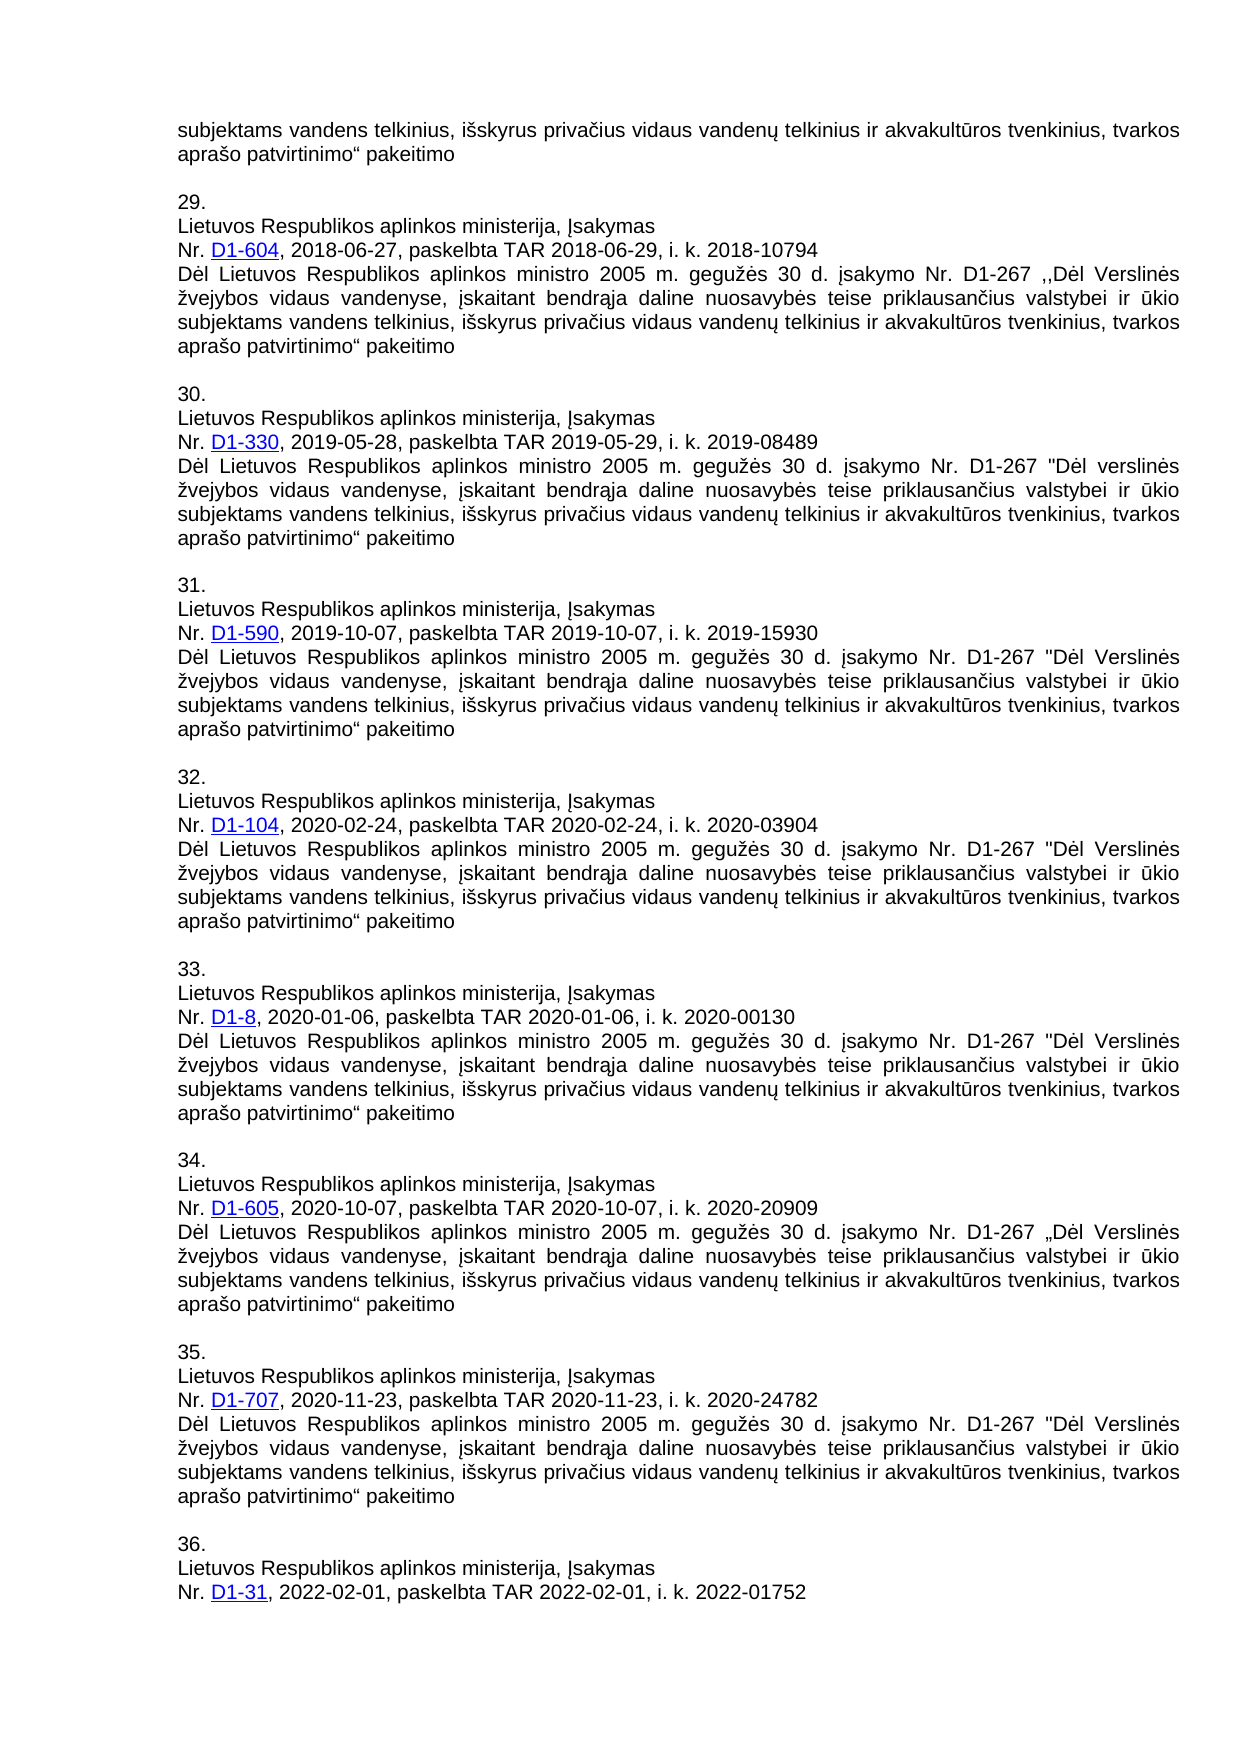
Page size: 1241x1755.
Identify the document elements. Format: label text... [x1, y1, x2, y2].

text Nr. D1-104, 2020-02-24, paskelbta TAR 2020-02-24, i. k. 2020-03904 [177, 813, 1181, 837]
text Lietuvos Respublikos aplinkos ministerija, Įsakymas [177, 406, 1181, 429]
text Nr. D1-330, 2019-05-28, paskelbta TAR 2019-05-29, i. k. 2019-08489 [177, 429, 1181, 453]
text 31. [177, 573, 1181, 597]
text Dėl Lietuvos Respublikos aplinkos ministro 2005 m. gegužės 30 d. įsakymo Nr. D1-267 ,,Dėl Verslinės žvejybos vidaus vandenyse, įskaitant bendrąja daline nuosavybės teise priklausančius valstybei ir ūkio subjektams vandens telkinius, išskyrus privačius vidaus vandenų telkinius ir akvakultūros tvenkinius, tvarkos aprašo patvirtinimo“ pakeitimo [177, 262, 1181, 358]
text Nr. D1-590, 2019-10-07, paskelbta TAR 2019-10-07, i. k. 2019-15930 [177, 621, 1181, 645]
text Dėl Lietuvos Respublikos aplinkos ministro 2005 m. gegužės 30 d. įsakymo Nr. D1-267 „Dėl Verslinės žvejybos vidaus vandenyse, įskaitant bendrąja daline nuosavybės teise priklausančius valstybei ir ūkio subjektams vandens telkinius, išskyrus privačius vidaus vandenų telkinius ir akvakultūros tvenkinius, tvarkos aprašo patvirtinimo“ pakeitimo [177, 1220, 1181, 1316]
text 36. [177, 1532, 1181, 1556]
text Nr. D1-8, 2020-01-06, paskelbta TAR 2020-01-06, i. k. 2020-00130 [177, 1004, 1181, 1028]
text Dėl Lietuvos Respublikos aplinkos ministro 2005 m. gegužės 30 d. įsakymo Nr. D1-267 "Dėl Verslinės žvejybos vidaus vandenyse, įskaitant bendrąja daline nuosavybės teise priklausančius valstybei ir ūkio subjektams vandens telkinius, išskyrus privačius vidaus vandenų telkinius ir akvakultūros tvenkinius, tvarkos aprašo patvirtinimo“ pakeitimo [177, 837, 1181, 933]
text Nr. D1-604, 2018-06-27, paskelbta TAR 2018-06-29, i. k. 2018-10794 [177, 238, 1181, 262]
text Nr. D1-707, 2020-11-23, paskelbta TAR 2020-11-23, i. k. 2020-24782 [177, 1388, 1181, 1412]
text Dėl Lietuvos Respublikos aplinkos ministro 2005 m. gegužės 30 d. įsakymo Nr. D1-267 "Dėl Verslinės žvejybos vidaus vandenyse, įskaitant bendrąja daline nuosavybės teise priklausančius valstybei ir ūkio subjektams vandens telkinius, išskyrus privačius vidaus vandenų telkinius ir akvakultūros tvenkinius, tvarkos aprašo patvirtinimo“ pakeitimo [177, 1412, 1181, 1508]
text 30. [177, 382, 1181, 406]
text Nr. D1-605, 2020-10-07, paskelbta TAR 2020-10-07, i. k. 2020-20909 [177, 1196, 1181, 1220]
text Dėl Lietuvos Respublikos aplinkos ministro 2005 m. gegužės 30 d. įsakymo Nr. D1-267 "Dėl verslinės žvejybos vidaus vandenyse, įskaitant bendrąja daline nuosavybės teise priklausančius valstybei ir ūkio subjektams vandens telkinius, išskyrus privačius vidaus vandenų telkinius ir akvakultūros tvenkinius, tvarkos aprašo patvirtinimo“ pakeitimo [177, 453, 1181, 549]
text Lietuvos Respublikos aplinkos ministerija, Įsakymas [177, 1556, 1181, 1579]
text 34. [177, 1148, 1181, 1172]
text Dėl Lietuvos Respublikos aplinkos ministro 2005 m. gegužės 30 d. įsakymo Nr. D1-267 "Dėl Verslinės žvejybos vidaus vandenyse, įskaitant bendrąja daline nuosavybės teise priklausančius valstybei ir ūkio subjektams vandens telkinius, išskyrus privačius vidaus vandenų telkinius ir akvakultūros tvenkinius, tvarkos aprašo patvirtinimo“ pakeitimo [177, 645, 1181, 741]
text Lietuvos Respublikos aplinkos ministerija, Įsakymas [177, 597, 1181, 621]
text 29. [177, 190, 1181, 214]
text Lietuvos Respublikos aplinkos ministerija, Įsakymas [177, 1172, 1181, 1196]
text Lietuvos Respublikos aplinkos ministerija, Įsakymas [177, 789, 1181, 813]
text Nr. D1-31, 2022-02-01, paskelbta TAR 2022-02-01, i. k. 2022-01752 [177, 1579, 1181, 1603]
text 32. [177, 765, 1181, 789]
text Dėl Lietuvos Respublikos aplinkos ministro 2005 m. gegužės 30 d. įsakymo Nr. D1-267 "Dėl Verslinės žvejybos vidaus vandenyse, įskaitant bendrąja daline nuosavybės teise priklausančius valstybei ir ūkio subjektams vandens telkinius, išskyrus privačius vidaus vandenų telkinius ir akvakultūros tvenkinius, tvarkos aprašo patvirtinimo“ pakeitimo [177, 1028, 1181, 1124]
text Lietuvos Respublikos aplinkos ministerija, Įsakymas [177, 981, 1181, 1004]
text Lietuvos Respublikos aplinkos ministerija, Įsakymas [177, 1364, 1181, 1388]
text 33. [177, 957, 1181, 981]
text subjektams vandens telkinius, išskyrus privačius vidaus vandenų telkinius ir akvakultūros tvenkinius, tvarkos aprašo patvirtinimo“ pakeitimo [177, 118, 1181, 166]
text Lietuvos Respublikos aplinkos ministerija, Įsakymas [177, 214, 1181, 238]
text 35. [177, 1340, 1181, 1364]
